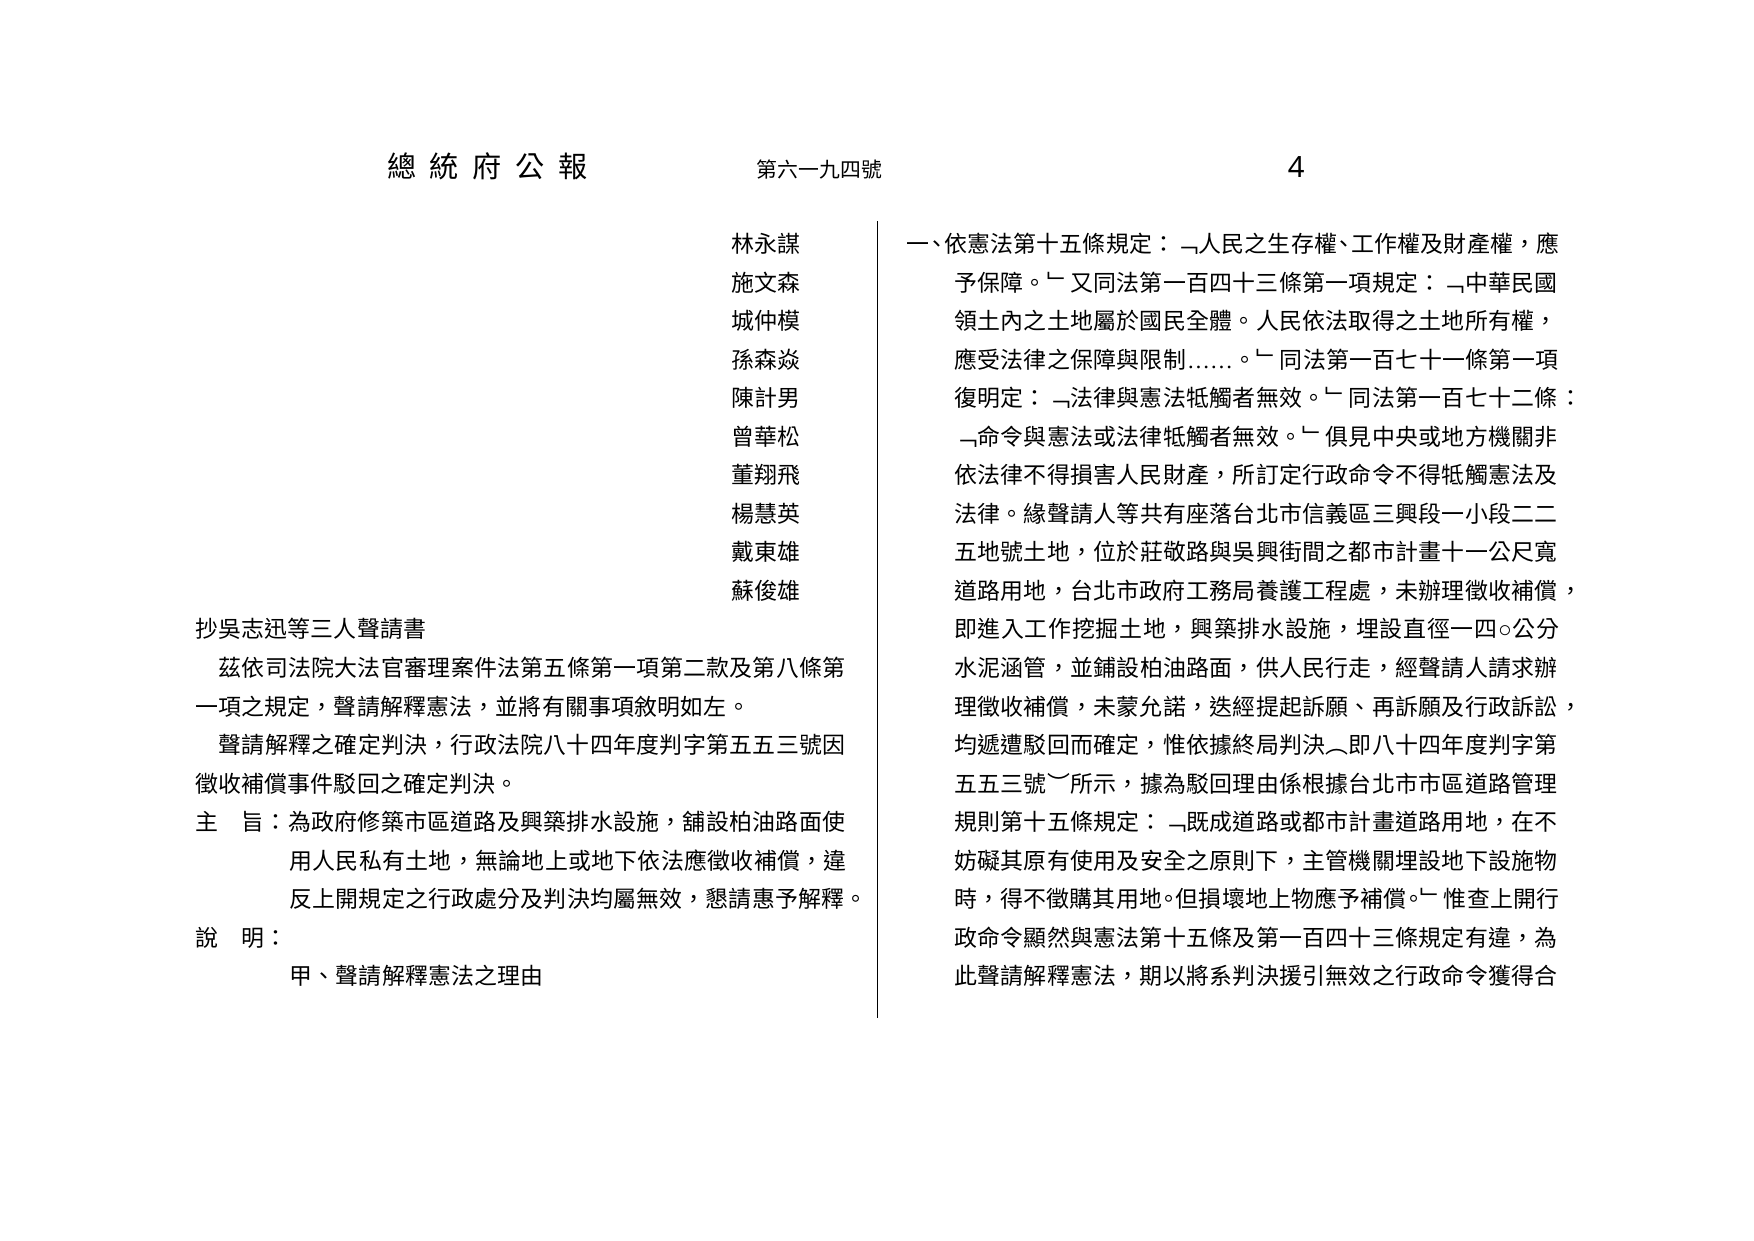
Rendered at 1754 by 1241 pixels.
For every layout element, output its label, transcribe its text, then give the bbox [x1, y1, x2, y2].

text 陳計男 [195, 376, 800, 414]
text 聲請解釋之確定判決，行政法院八十四年度判字第五五三號因徵收補償事件駁回之確定判決。 [195, 723, 847, 800]
text 曾華松 [195, 414, 800, 453]
text 施文森 [195, 260, 800, 299]
text 一、依憲法第十五條規定：﹁人民之生存權、工作權及財產權，應予保障。﹂又同法第一百四十三條第一項規定：﹁中華民國領土內之土地屬於國民全體。人民依法取得之土地所有權，應受法律之保障與限制……。﹂同法第一百七十一條第一項復明定：﹁法律與憲法牴觸者無效。﹂同法第一百七十二條：﹁命令與憲法或法律牴觸者無效。﹂俱見中央或地方機關非依法律不得損害人民財產，所訂定行政命令不得牴觸憲法及法律。緣聲請人等共有座落台北市信義區三興段一小段二二五地號土地，位於莊敬路與吳興街間之都市計畫十一公尺寬道路用地，台北市政府工務局養護工程處，未辦理徵收補償，即進入工作挖掘土地，興築排水設施，埋設直徑一四○公分水泥涵管，並鋪設柏油路面，供人民行走，經聲請人請求辦理徵收補償，未蒙允諾，迭經提起訴願、再訴願及行政訴訟，均遞遭駁回而確定，惟依據終局判決︵即八十四年度判字第五五三號︶所示，據為駁回理由係根據台北市市區道路管理規則第十五條規定：﹁既成道路或都市計畫道路用地，在不妨礙其原有使用及安全之原則下，主管機關埋設地下設施物時，得不徵購其用地。但損壞地上物應予補償。﹂惟查上開行政命令顯然與憲法第十五條及第一百四十三條規定有違，為此聲請解釋憲法，期以將系判決援引無效之行政命令獲得合法之救濟。 [907, 222, 1559, 992]
text 主 旨：為政府修築市區道路及興築排水設施，舖設柏油路面使用人民私有土地，無論地上或地下依法應徵收補償，違反上開規定之行政處分及判決均屬無效，懇請惠予解釋。 [195, 800, 847, 915]
text 董翔飛 [195, 453, 800, 491]
text 林永謀 [195, 222, 800, 260]
text 蘇俊雄 [195, 568, 800, 607]
text 抄吳志迅等三人聲請書 [195, 607, 847, 646]
text 孫森焱 [195, 337, 800, 376]
text 城仲模 [195, 299, 800, 337]
text 茲依司法院大法官審理案件法第五條第一項第二款及第八條第一項之規定，聲請解釋憲法，並將有關事項敘明如左。 [195, 646, 847, 723]
text 說 明： [195, 915, 847, 954]
text 戴東雄 [195, 530, 800, 568]
text 楊慧英 [195, 491, 800, 530]
text 甲、聲請解釋憲法之理由 [289, 954, 847, 992]
